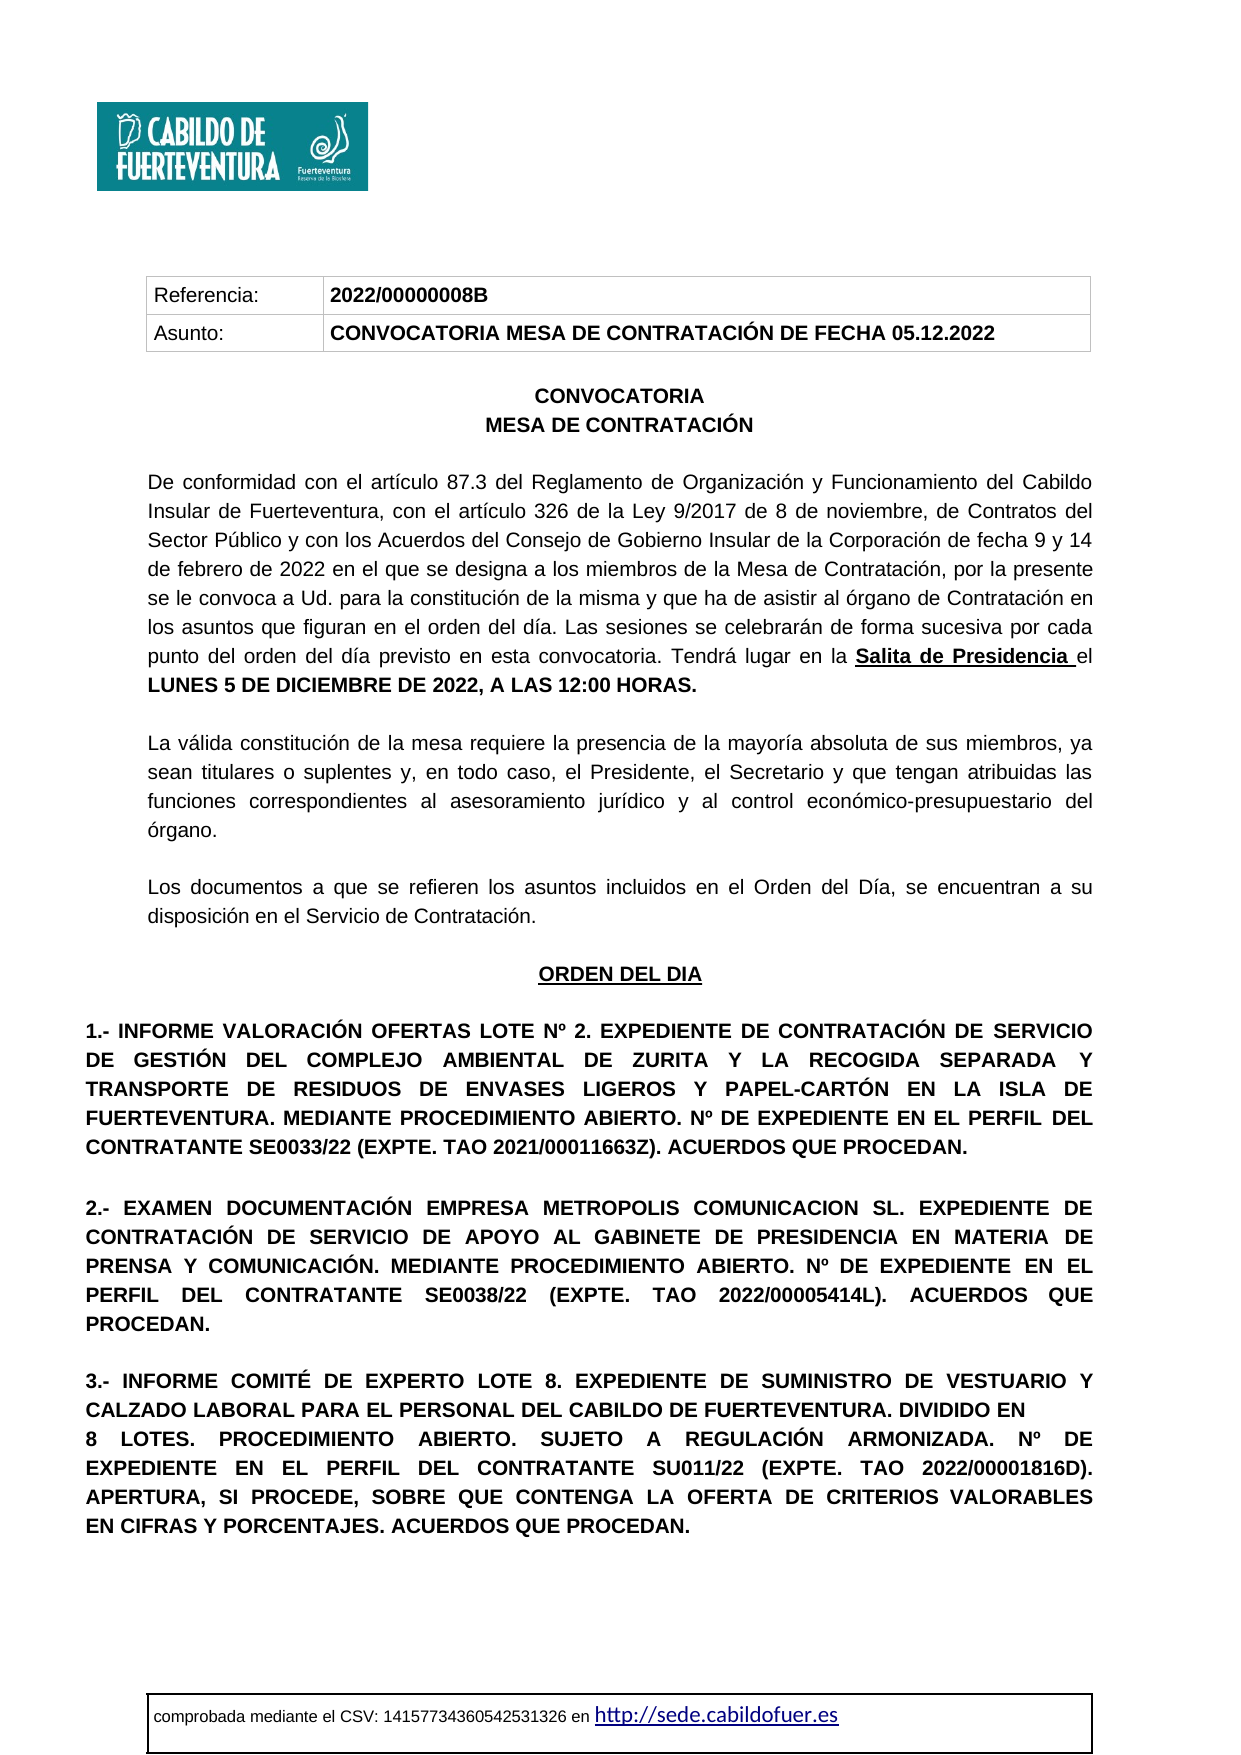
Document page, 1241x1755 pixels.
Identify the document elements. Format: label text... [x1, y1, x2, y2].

text La válida constitución de la mesa requiere la presencia de la mayoría absoluta de sus miembros, ya sean titulares o suplentes y, en todo caso, el Presidente, el Secretario y que tengan atribuidas las funciones correspondientes al asesoramiento jurídico y al control económico-presupuestario del órgano. [147, 731, 1093, 841]
text 8 LOTES. PROCEDIMIENTO ABIERTO. SUJETO A REGULACIÓN ARMONIZADA. Nº DE EXPEDIENTE EN EL PERFIL DEL CONTRATANTE SU011/22 (EXPTE. TAO 2022/00001816D). APERTURA, SI PROCEDE, SOBRE QUE CONTENGA LA OFERTA DE CRITERIOS VALORABLES EN CIFRAS Y PORCENTAJES. ACUERDOS QUE PROCEDAN. [85, 1427, 1093, 1538]
text CONVOCATORIA MESA DE CONTRATACIÓN [485, 384, 763, 437]
table_cell CONVOCATORIA MESA DE CONTRATACIÓN DE FECHA 05.12.2022 [324, 315, 1090, 351]
text ORDEN DEL DIA [133, 962, 1107, 986]
text De conformidad con el artículo 87.3 del Reglamento de Organización y Funcionamiento del Cabildo Insular de Fuerteventura, con el artículo 326 de la Ley 9/2017 de 8 de noviembre, de Contratos del Sector Público y con los Acuerdos del Consejo de Gobierno Insular de la Corporación de fecha 9 y 14 de febrero de 2022 en el que se designa a los miembros de la Mesa de Contratación, por la presente se le convoca a Ud. para la constitución de la misma y que ha de asistir al órgano de Contratación en los asuntos que figuran en el orden del día. Las sesiones se celebrarán de forma sucesiva por cada punto del orden del día previsto en esta convocatoria. Tendrá lugar en la Salita de Presidencia el LUNES 5 DE DICIEMBRE DE 2022, A LAS 12:00 HORAS. [147, 470, 1093, 697]
text 2.- EXAMEN DOCUMENTACIÓN EMPRESA METROPOLIS COMUNICACION SL. EXPEDIENTE DE CONTRATACIÓN DE SERVICIO DE APOYO AL GABINETE DE PRESIDENCIA EN MATERIA DE PRENSA Y COMUNICACIÓN. MEDIANTE PROCEDIMIENTO ABIERTO. Nº DE EXPEDIENTE EN EL PERFIL DEL CONTRATANTE SE0038/22 (EXPTE. TAO 2022/00005414L). ACUERDOS QUE PROCEDAN. [85, 1196, 1093, 1336]
text 3.- INFORME COMITÉ DE EXPERTO LOTE 8. EXPEDIENTE DE SUMINISTRO DE VESTUARIO Y CALZADO LABORAL PARA EL PERSONAL DEL CABILDO DE FUERTEVENTURA. DIVIDIDO EN [85, 1369, 1093, 1422]
table_header Referencia: [147, 277, 323, 313]
text Los documentos a que se refieren los asuntos incluidos en el Orden del Día, se encuentran a su disposición en el Servicio de Contratación. [147, 875, 1093, 928]
text 1.- INFORME VALORACIÓN OFERTAS LOTE Nº 2. EXPEDIENTE DE CONTRATACIÓN DE SERVICIO DE GESTIÓN DEL COMPLEJO AMBIENTAL DE ZURITA Y LA RECOGIDA SEPARADA Y TRANSPORTE DE RESIDUOS DE ENVASES LIGEROS Y PAPEL-CARTÓN EN LA ISLA DE FUERTEVENTURA. MEDIANTE PROCEDIMIENTO ABIERTO. Nº DE EXPEDIENTE EN EL PERFIL DEL CONTRATANTE SE0033/22 (EXPTE. TAO 2021/00011663Z). ACUERDOS QUE PROCEDAN. [85, 1019, 1093, 1159]
table_cell Asunto: [147, 315, 323, 351]
table_header 2022/00000008B [324, 277, 1090, 313]
